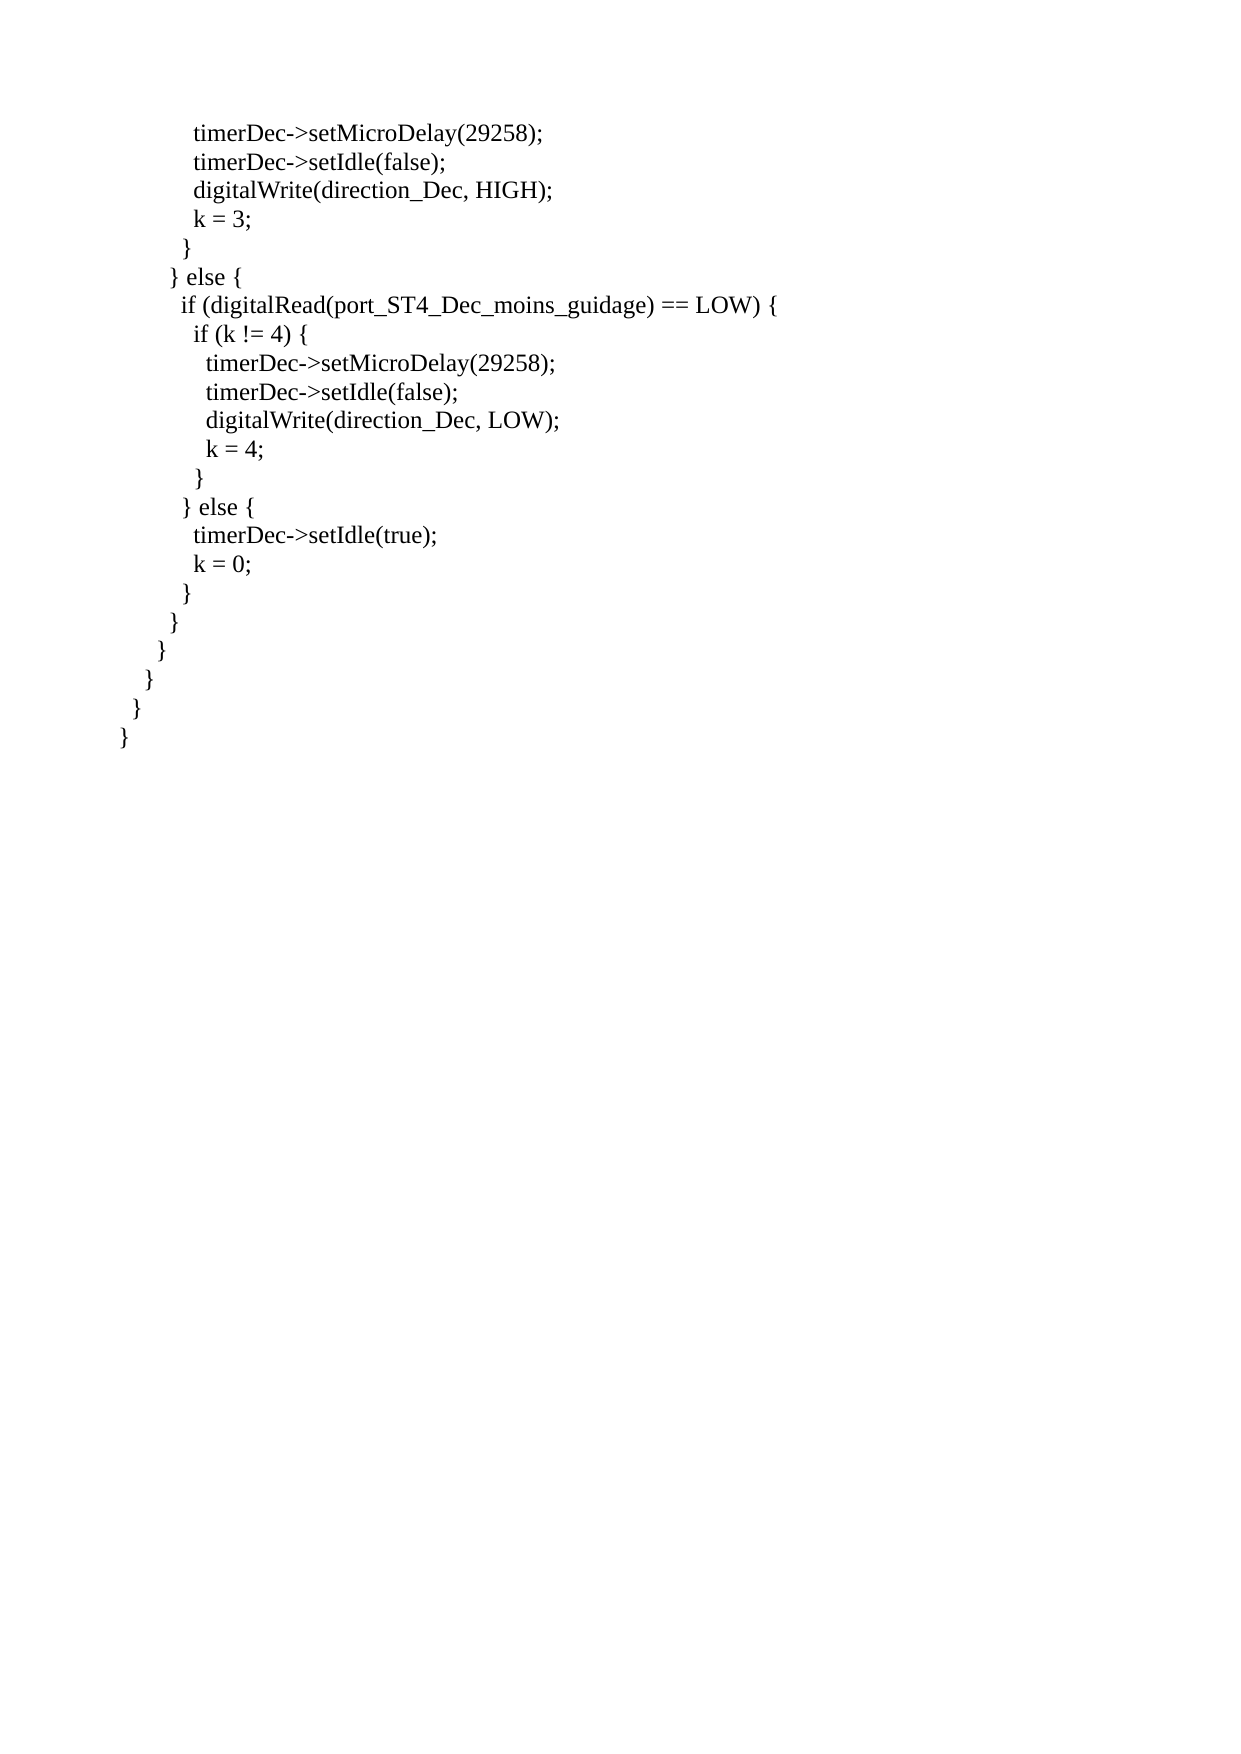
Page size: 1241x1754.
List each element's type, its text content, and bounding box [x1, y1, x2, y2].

text k = 0; [118, 549, 1122, 578]
text k = 3; [118, 204, 1122, 233]
text timerDec->setIdle(true); [118, 521, 1122, 549]
text } [118, 233, 1122, 262]
text } [118, 578, 1122, 607]
text } [118, 664, 1122, 693]
text } else { [118, 262, 1122, 291]
text timerDec->setIdle(false); [118, 147, 1122, 176]
text timerDec->setIdle(false); [118, 377, 1122, 406]
text } [118, 722, 1122, 751]
text if (k != 4) { [118, 319, 1122, 348]
text } [118, 607, 1122, 636]
text timerDec->setMicroDelay(29258); [118, 118, 1122, 147]
text digitalWrite(direction_Dec, HIGH); [118, 176, 1122, 204]
text } [118, 636, 1122, 664]
text } [118, 463, 1122, 492]
text if (digitalRead(port_ST4_Dec_moins_guidage) == LOW) { [118, 291, 1122, 319]
text timerDec->setMicroDelay(29258); [118, 348, 1122, 377]
text } else { [118, 492, 1122, 521]
text k = 4; [118, 434, 1122, 463]
text } [118, 693, 1122, 722]
text digitalWrite(direction_Dec, LOW); [118, 406, 1122, 434]
